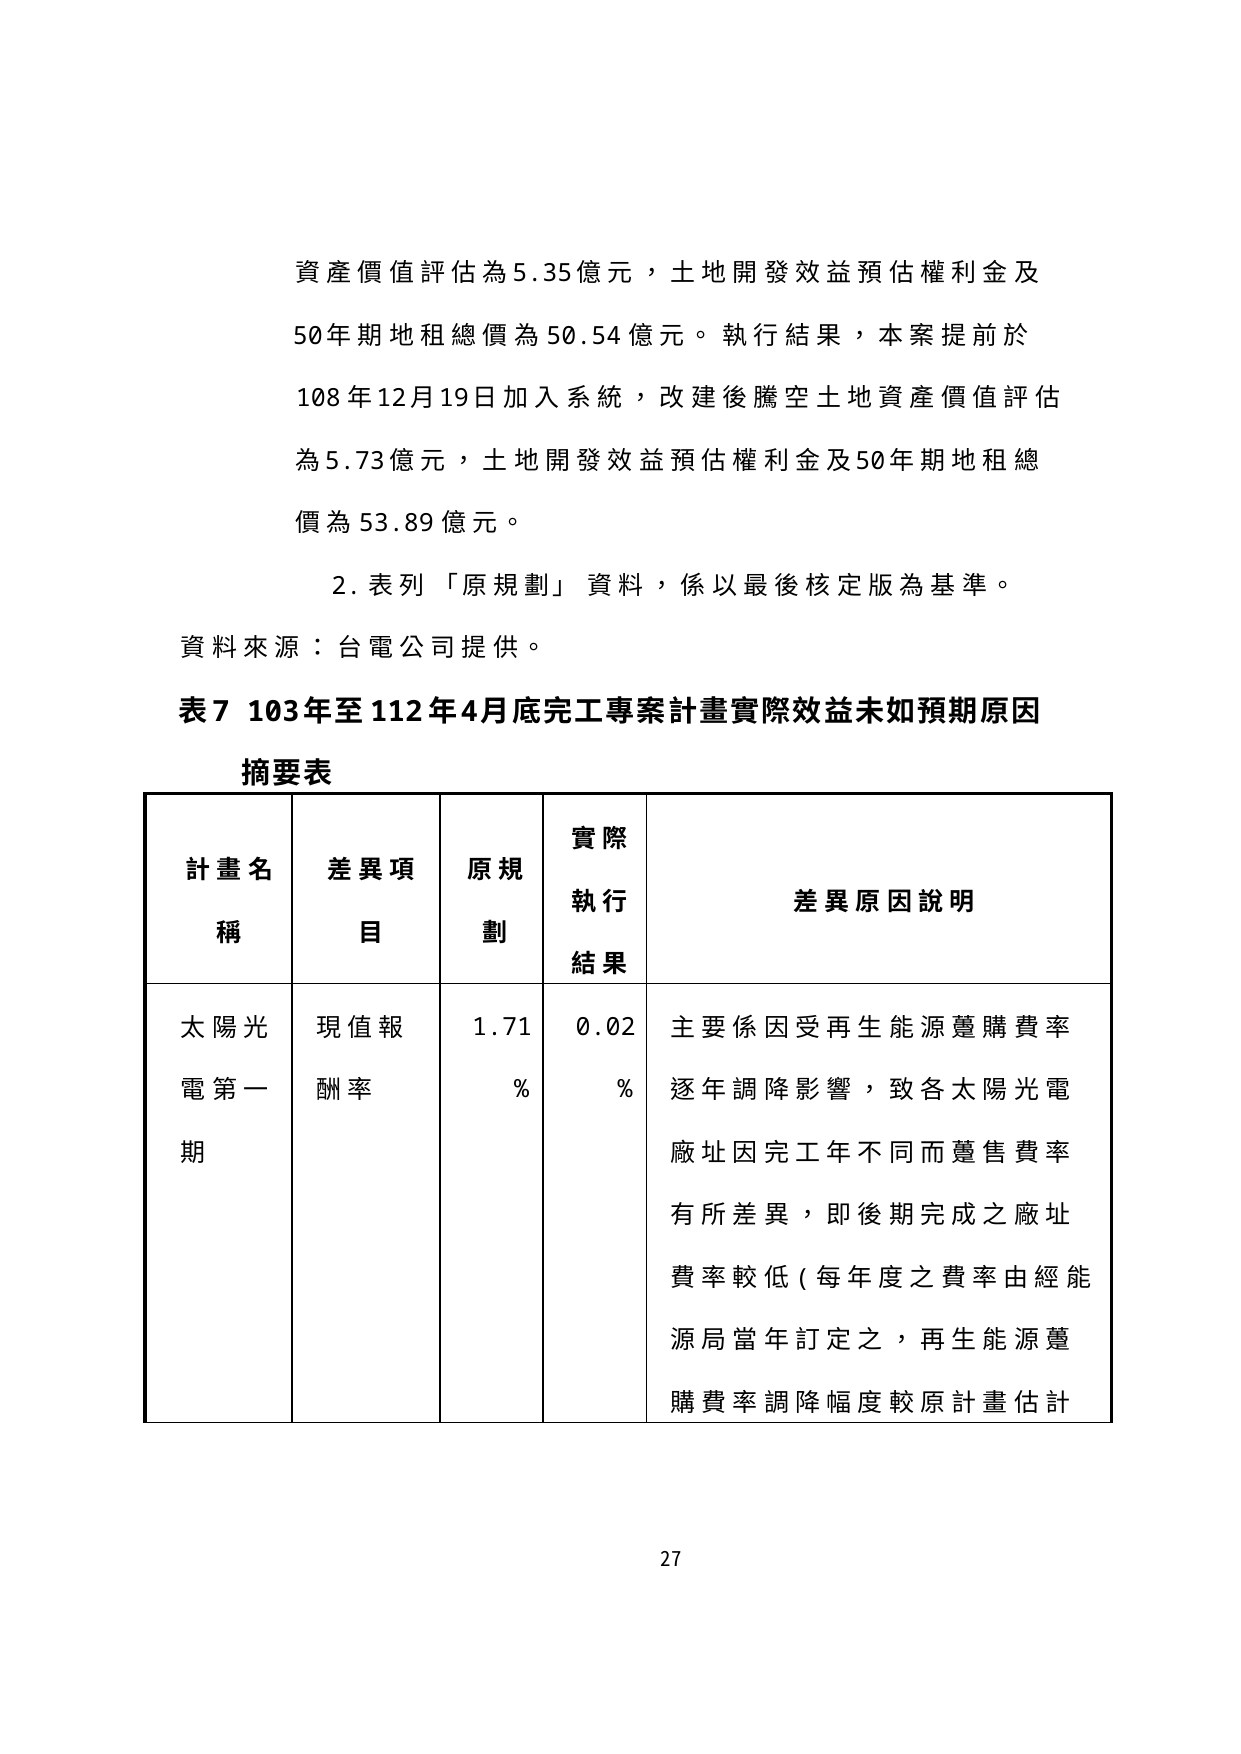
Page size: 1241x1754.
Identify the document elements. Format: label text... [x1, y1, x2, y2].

table_cell 主要係因受再生能源躉購費率逐年調降影響，致各太陽光電廠址因完工年不同而躉售費率有所差異，即後期完成之廠址費率較低(每年度之費率由經能源局當年訂定之，再生能源躉購費率調降幅度較原計畫估計 [647, 984, 1110, 1421]
table_header 差異原因說明 [647, 795, 1110, 982]
table_cell 太陽光電第一期 [147, 984, 291, 1421]
table_cell 0.02% [544, 984, 646, 1421]
table_header 計畫名稱 [147, 795, 291, 982]
table_header 原規劃 [441, 795, 542, 982]
table_header 差異項目 [293, 795, 439, 982]
text 表7 103年至112年4月底完工專案計畫實際效益未如預期原因摘要表 [135, 667, 1063, 792]
table_cell 1.71% [441, 984, 542, 1421]
text 資料來源：台電公司提供。 [135, 604, 1063, 667]
text 資產價值評估為5.35億元，土地開發效益預估權利金及50年期地租總價為50.54億元。執行結果，本案提前於108年12月19日加入系統，改建後騰空土地資產價值評估為5.73億元，土地開發效益預估權利金及50年期地租總價為53.89億元。 [135, 229, 1063, 542]
text 2.表列「原規劃」資料，係以最後核定版為基準。 [135, 542, 1063, 604]
table_cell 現值報酬率 [293, 984, 439, 1421]
table_header 實際執行結果 [544, 795, 646, 982]
